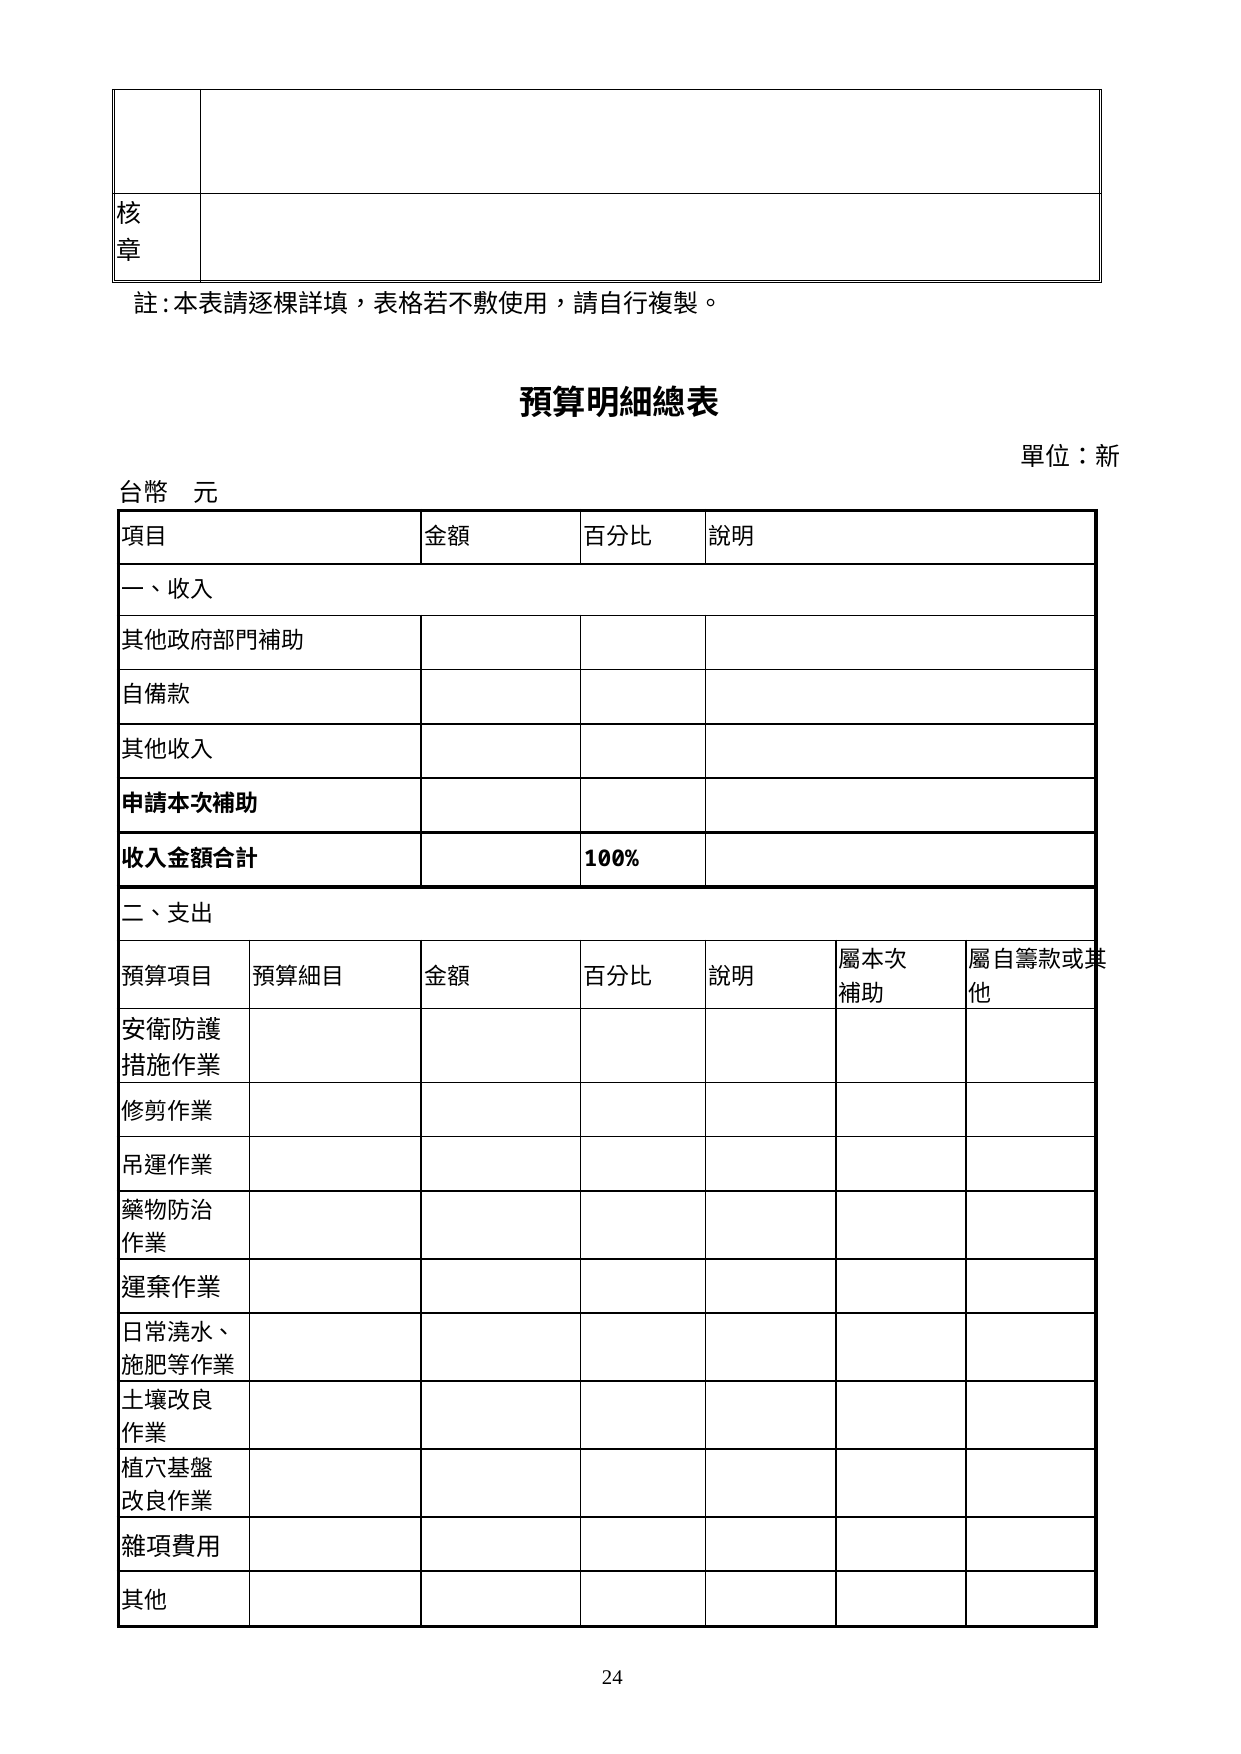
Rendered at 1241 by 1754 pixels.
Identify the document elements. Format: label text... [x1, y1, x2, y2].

table_cell 安衛防護 措施作業 [120, 1009, 249, 1082]
table_cell [250, 1083, 420, 1136]
table_cell [837, 1083, 965, 1136]
table_cell [967, 1009, 1094, 1082]
table_cell [250, 1260, 420, 1312]
table_cell [422, 1137, 580, 1190]
table_cell 一、收入 [120, 565, 1094, 614]
table_cell [581, 1192, 705, 1258]
table_cell [422, 725, 580, 777]
table_cell 土壤改良 作業 [120, 1382, 249, 1448]
table_cell 自備款 [120, 670, 420, 723]
table_cell [581, 1260, 705, 1312]
table_cell 植穴基盤 改良作業 [120, 1450, 249, 1516]
table_cell 預算細目 [250, 941, 420, 1008]
text 預算明細總表 [118, 376, 1121, 424]
table_cell [581, 1382, 705, 1448]
table_cell [250, 1314, 420, 1380]
table_cell [581, 1009, 705, 1082]
table_cell [115, 90, 200, 192]
table_cell [1102, 193, 1111, 280]
table_cell 二、支出 [120, 889, 1094, 939]
table_header 百分比 [581, 512, 705, 563]
table_cell [706, 670, 1094, 723]
table_cell [837, 1382, 965, 1448]
table_cell [422, 1009, 580, 1082]
table_cell 金額 [422, 941, 580, 1008]
table_cell 日常澆水、 施肥等作業 [120, 1314, 249, 1380]
table_cell [422, 779, 580, 831]
table_cell [1102, 89, 1111, 192]
table_cell [967, 1137, 1094, 1190]
table_cell [422, 834, 580, 885]
table_cell [967, 1450, 1094, 1516]
table_cell [250, 1450, 420, 1516]
table_cell 說明 [706, 941, 835, 1008]
table_cell [250, 1382, 420, 1448]
table_cell [422, 1192, 580, 1258]
table_cell 藥物防治 作業 [120, 1192, 249, 1258]
table_cell [837, 1572, 965, 1624]
table_cell [581, 1518, 705, 1570]
table_cell [581, 1450, 705, 1516]
table_cell [837, 1450, 965, 1516]
table_cell [706, 725, 1094, 777]
table_cell [581, 779, 705, 831]
table_cell [581, 725, 705, 777]
table_cell [967, 1083, 1094, 1136]
text 註:本表請逐棵詳填，表格若不敷使用，請自行複製。 [118, 283, 1121, 319]
table_cell 收入金額合計 [120, 834, 420, 885]
table_cell [837, 1260, 965, 1312]
table_cell [706, 1450, 835, 1516]
table_cell [706, 779, 1094, 831]
text 單位：新台幣 元 [118, 436, 1121, 509]
table_cell [581, 616, 705, 669]
table_cell 其他 [120, 1572, 249, 1624]
table_cell [422, 1314, 580, 1380]
table_cell [250, 1518, 420, 1570]
table_cell [581, 1314, 705, 1380]
table_cell [706, 1572, 835, 1624]
table_cell 運棄作業 [120, 1260, 249, 1312]
table_cell [837, 1518, 965, 1570]
table_cell [837, 1009, 965, 1082]
table_cell [837, 1314, 965, 1380]
table_cell [706, 1518, 835, 1570]
table_cell 申請本次補助 [120, 779, 420, 831]
table_cell [706, 1083, 835, 1136]
table_cell 百分比 [581, 941, 705, 1008]
table_cell [706, 1382, 835, 1448]
table_header 說明 [706, 512, 1094, 563]
table_header 項目 [120, 512, 420, 563]
table_cell 屬自籌款或其他 [967, 941, 1094, 1008]
table_cell [581, 1083, 705, 1136]
table_cell [967, 1572, 1094, 1624]
table_cell 預算項目 [120, 941, 249, 1008]
table_cell [706, 1314, 835, 1380]
table_cell [581, 670, 705, 723]
table_cell [250, 1572, 420, 1624]
table_cell [967, 1314, 1094, 1380]
table_cell [706, 1192, 835, 1258]
table_cell [422, 616, 580, 669]
table_cell 雜項費用 [120, 1518, 249, 1570]
table_cell [967, 1518, 1094, 1570]
table_cell [706, 1260, 835, 1312]
table_cell [422, 670, 580, 723]
table_cell 屬本次 補助 [837, 941, 965, 1008]
table_cell [422, 1260, 580, 1312]
table_cell [422, 1450, 580, 1516]
table_cell [967, 1382, 1094, 1448]
table_cell [422, 1382, 580, 1448]
table_cell [250, 1192, 420, 1258]
table_cell [967, 1192, 1094, 1258]
table_cell [250, 1137, 420, 1190]
table_cell [706, 616, 1094, 669]
table_cell 核 章 [115, 194, 200, 280]
table_cell [422, 1083, 580, 1136]
table_cell [581, 1572, 705, 1624]
table_cell [581, 1137, 705, 1190]
table_cell [201, 194, 1099, 280]
table_cell [201, 90, 1099, 192]
table_cell [967, 1260, 1094, 1312]
table_cell 吊運作業 [120, 1137, 249, 1190]
table_cell 修剪作業 [120, 1083, 249, 1136]
table_cell 100% [581, 834, 705, 885]
table_cell [706, 834, 1094, 885]
table_cell [837, 1137, 965, 1190]
table_cell [706, 1137, 835, 1190]
table_cell [706, 1009, 835, 1082]
table_cell 其他政府部門補助 [120, 616, 420, 669]
table_cell 其他收入 [120, 725, 420, 777]
table_cell [250, 1009, 420, 1082]
table_cell [422, 1518, 580, 1570]
table_cell [422, 1572, 580, 1624]
table_cell [837, 1192, 965, 1258]
table_header 金額 [422, 512, 580, 563]
